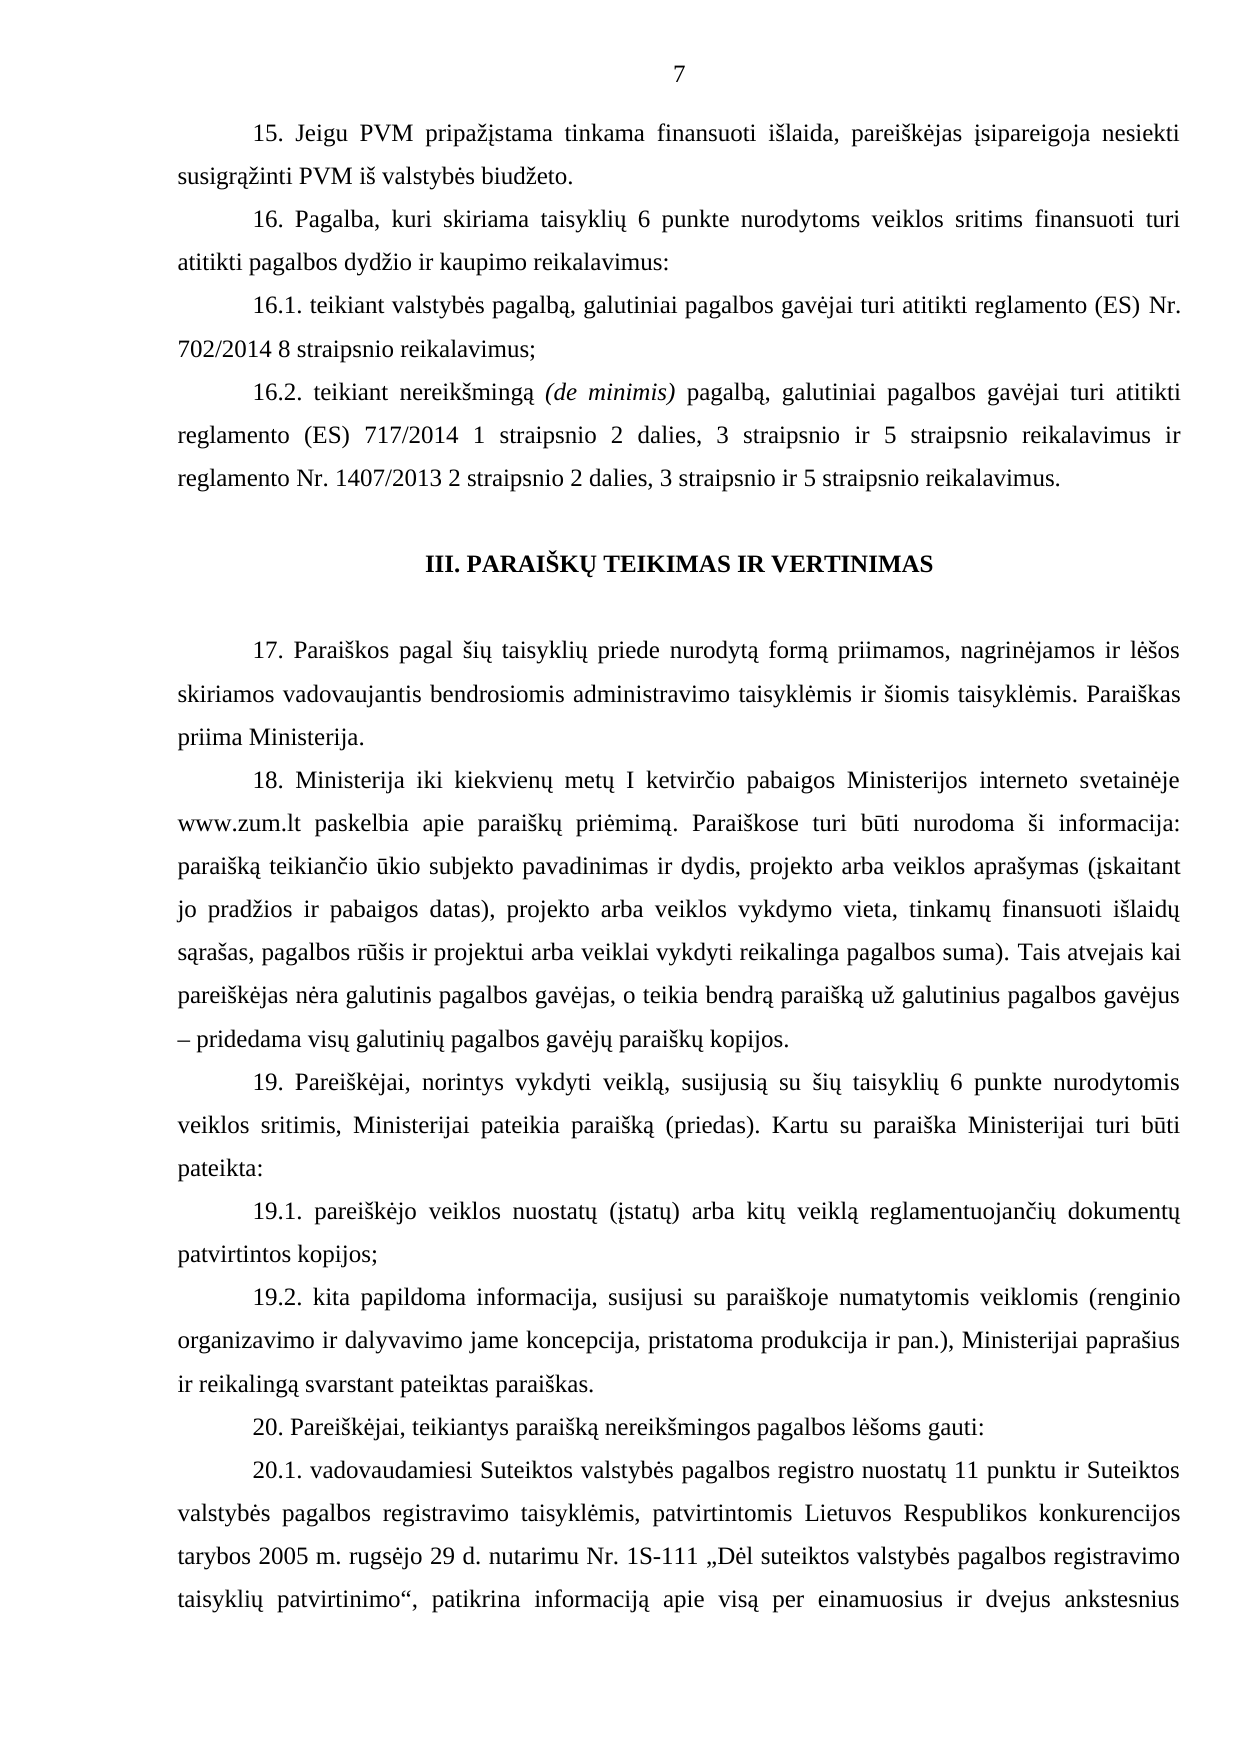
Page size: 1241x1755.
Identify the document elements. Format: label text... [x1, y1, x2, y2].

text 16. Pagalba, kuri skiriama taisyklių 6 punkte nurodytoms veiklos sritims finansuoti turi atitikti pagalbos dydžio ir kaupimo reikalavimus: [177, 204, 1181, 276]
text 19.1. pareiškėjo veiklos nuostatų (įstatų) arba kitų veiklą reglamentuojančių dokumentų patvirtintos kopijos; [177, 1196, 1181, 1268]
text 16.2. teikiant nereikšmingą (de minimis) pagalbą, galutiniai pagalbos gavėjai turi atitikti reglamento (ES) 717/2014 1 straipsnio 2 dalies, 3 straipsnio ir 5 straipsnio reikalavimus ir reglamento Nr. 1407/2013 2 straipsnio 2 dalies, 3 straipsnio ir 5 straipsnio reikalavimus. [177, 377, 1181, 492]
text 18. Ministerija iki kiekvienų metų I ketvirčio pabaigos Ministerijos interneto svetainėje www.zum.lt paskelbia apie paraiškų priėmimą. Paraiškose turi būti nurodoma ši informacija: paraišką teikiančio ūkio subjekto pavadinimas ir dydis, projekto arba veiklos aprašymas (įskaitant jo pradžios ir pabaigos datas), projekto arba veiklos vykdymo vieta, tinkamų finansuoti išlaidų sąrašas, pagalbos rūšis ir projektui arba veiklai vykdyti reikalinga pagalbos suma). Tais atvejais kai pareiškėjas nėra galutinis pagalbos gavėjas, o teikia bendrą paraišką už galutinius pagalbos gavėjus – pridedama visų galutinių pagalbos gavėjų paraiškų kopijos. [177, 765, 1181, 1052]
text 16.1. teikiant valstybės pagalbą, galutiniai pagalbos gavėjai turi atitikti reglamento (ES) Nr. 702/2014 8 straipsnio reikalavimus; [177, 291, 1181, 362]
text 19. Pareiškėjai, norintys vykdyti veiklą, susijusią su šių taisyklių 6 punkte nurodytomis veiklos sritimis, Ministerijai pateikia paraišką (priedas). Kartu su paraiška Ministerijai turi būti pateikta: [177, 1067, 1181, 1182]
text III. PARAIŠKŲ TEIKIMAS IR VERTINIMAS [177, 549, 1181, 578]
text 19.2. kita papildoma informacija, susijusi su paraiškoje numatytomis veiklomis (renginio organizavimo ir dalyvavimo jame koncepcija, pristatoma produkcija ir pan.), Ministerijai paprašius ir reikalingą svarstant pateiktas paraiškas. [177, 1282, 1181, 1397]
text 20.1. vadovaudamiesi Suteiktos valstybės pagalbos registro nuostatų 11 punktu ir Suteiktos valstybės pagalbos registravimo taisyklėmis, patvirtintomis Lietuvos Respublikos konkurencijos tarybos 2005 m. rugsėjo 29 d. nutarimu Nr. 1S-111 „Dėl suteiktos valstybės pagalbos registravimo taisyklių patvirtinimo“, patikrina informaciją apie visą per einamuosius ir dvejus ankstesnius [177, 1455, 1181, 1613]
text 15. Jeigu PVM pripažįstama tinkama finansuoti išlaida, pareiškėjas įsipareigoja nesiekti susigrąžinti PVM iš valstybės biudžeto. [177, 118, 1181, 190]
text 17. Paraiškos pagal šių taisyklių priede nurodytą formą priimamos, nagrinėjamos ir lėšos skiriamos vadovaujantis bendrosiomis administravimo taisyklėmis ir šiomis taisyklėmis. Paraiškas priima Ministerija. [177, 636, 1181, 751]
text 20. Pareiškėjai, teikiantys paraišką nereikšmingos pagalbos lėšoms gauti: [177, 1412, 1181, 1441]
